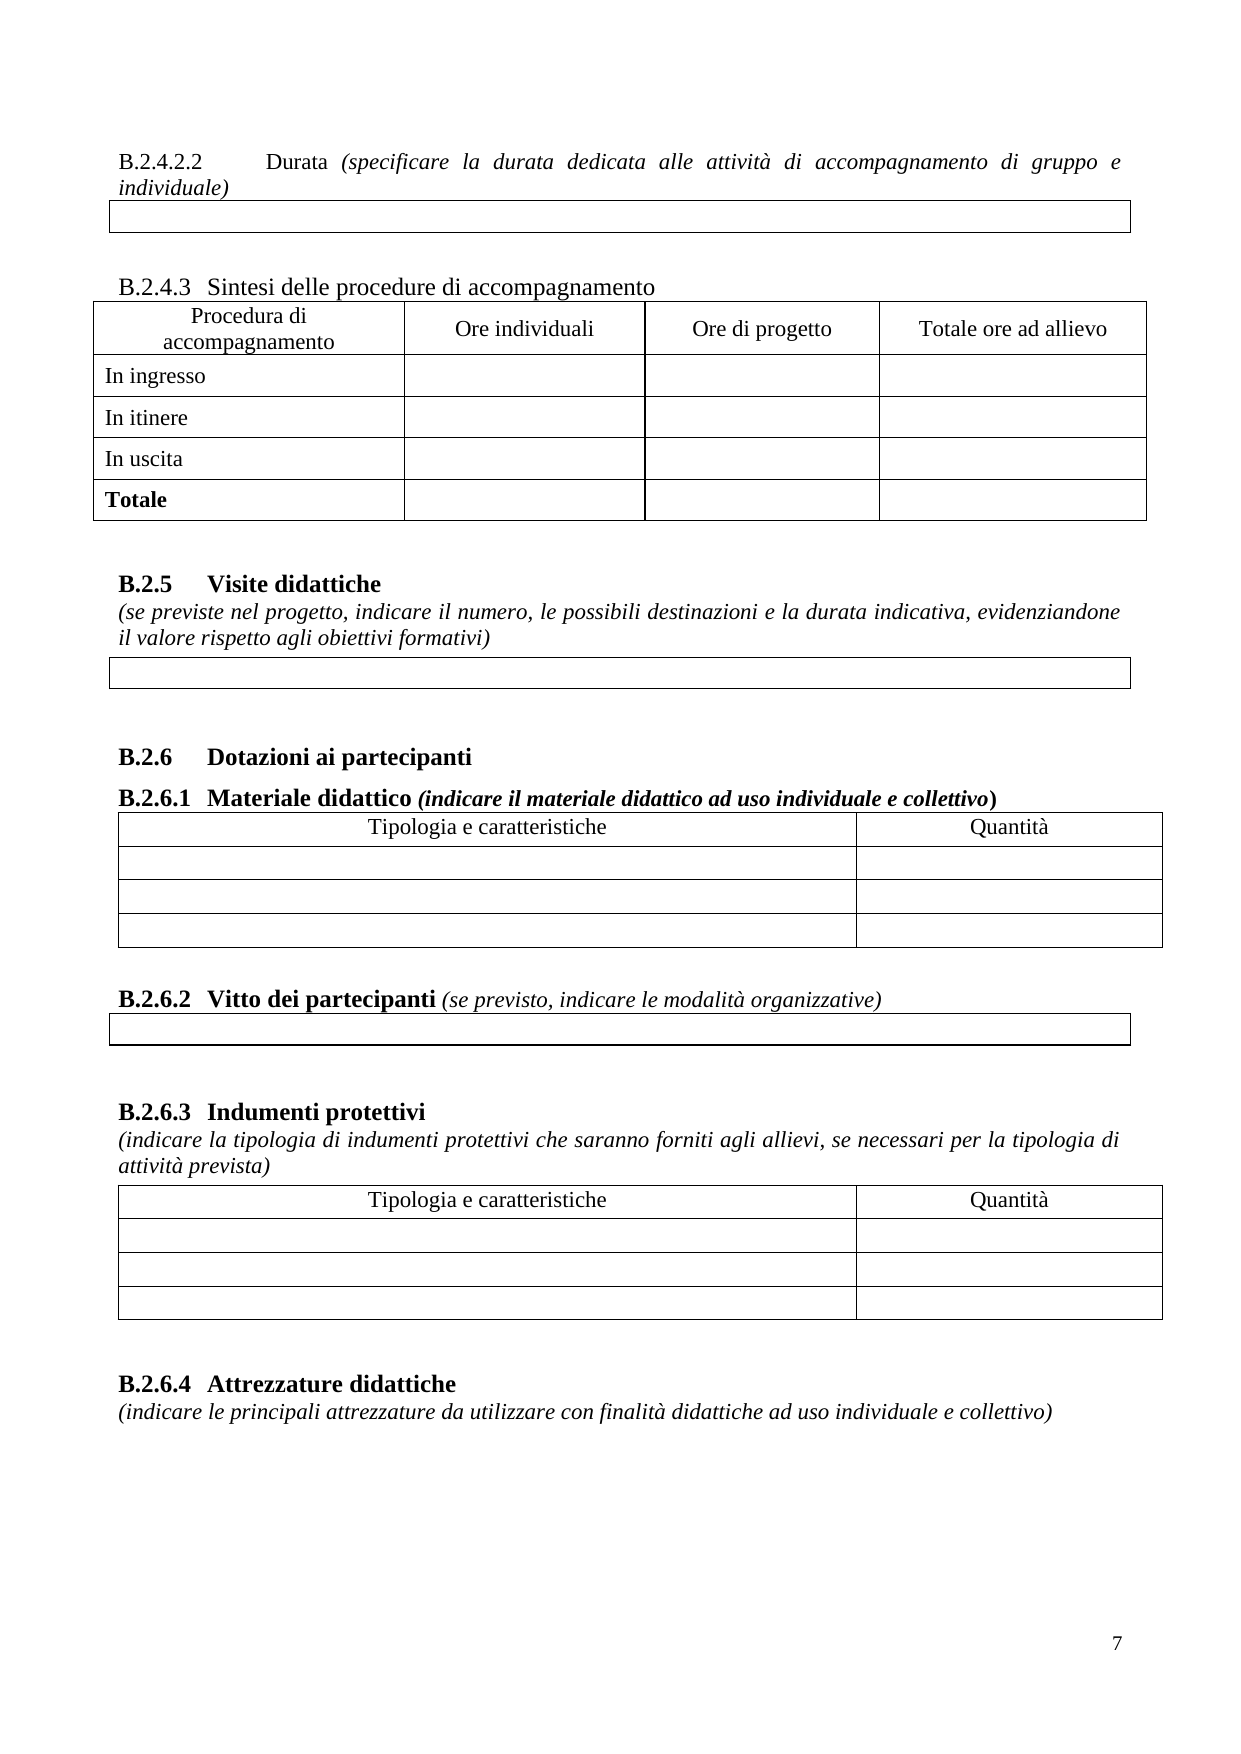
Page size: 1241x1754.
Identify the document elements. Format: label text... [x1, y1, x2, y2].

table_cell [857, 1287, 1162, 1319]
text B.2.4.3 Sintesi delle procedure di accompagnamento [118, 272, 1122, 301]
table_cell In uscita [94, 438, 404, 478]
table_cell [646, 438, 879, 478]
text B.2.6.1 Materiale didattico (indicare il materiale didattico ad uso individuale e collettivo) [118, 783, 1122, 812]
text B.2.6 Dotazioni ai partecipanti [118, 742, 1122, 771]
table_cell [119, 1219, 856, 1252]
table_cell [880, 397, 1146, 437]
table_cell [119, 914, 856, 947]
table_cell [646, 355, 879, 396]
table_cell [880, 355, 1146, 396]
table_cell [880, 480, 1146, 520]
table_header Quantità [857, 1186, 1162, 1218]
table_cell In itinere [94, 397, 404, 437]
table_header Ore di progetto [646, 302, 879, 354]
table_cell [857, 880, 1162, 913]
table_cell [857, 1253, 1162, 1286]
table_header Procedura di accompagnamento [94, 302, 404, 354]
table_cell [119, 847, 856, 879]
table_header Tipologia e caratteristiche [119, 1186, 856, 1218]
text B.2.6.2 Vitto dei partecipanti (se previsto, indicare le modalità organizzative) [118, 984, 1122, 1013]
table_cell [880, 438, 1146, 478]
table_cell [405, 438, 644, 478]
text (indicare le principali attrezzature da utilizzare con finalità didattiche ad uso individuale e collettivo) [118, 1398, 1122, 1424]
table_cell Totale [94, 480, 404, 520]
table_header Tipologia e caratteristiche [119, 813, 856, 846]
table_cell [119, 1253, 856, 1286]
table_cell [119, 1287, 856, 1319]
table_header Totale ore ad allievo [880, 302, 1146, 354]
table_header Quantità [857, 813, 1162, 846]
text B.2.6.3 Indumenti protettivi [118, 1097, 1122, 1126]
text (indicare la tipologia di indumenti protettivi che saranno forniti agli allievi, se necessari per la tipologia di attività prevista) [118, 1126, 1122, 1178]
table_cell [646, 397, 879, 437]
table_header Ore individuali [405, 302, 644, 354]
text B.2.4.2.2 Durata (specificare la durata dedicata alle attività di accompagnamento di gruppo e individuale) [118, 148, 1122, 200]
table_cell [857, 914, 1162, 947]
text B.2.6.4 Attrezzature didattiche [118, 1369, 1122, 1398]
table_cell In ingresso [94, 355, 404, 396]
text B.2.5 Visite didattiche [118, 569, 1122, 598]
table_cell [119, 880, 856, 913]
table_cell [857, 847, 1162, 879]
table_cell [405, 480, 644, 520]
table_cell [857, 1219, 1162, 1252]
table_cell [646, 480, 879, 520]
text (se previste nel progetto, indicare il numero, le possibili destinazioni e la durata indicativa, evidenziandone il valore rispetto agli obiettivi formativi) [118, 598, 1122, 650]
table_cell [405, 355, 644, 396]
table_cell [405, 397, 644, 437]
